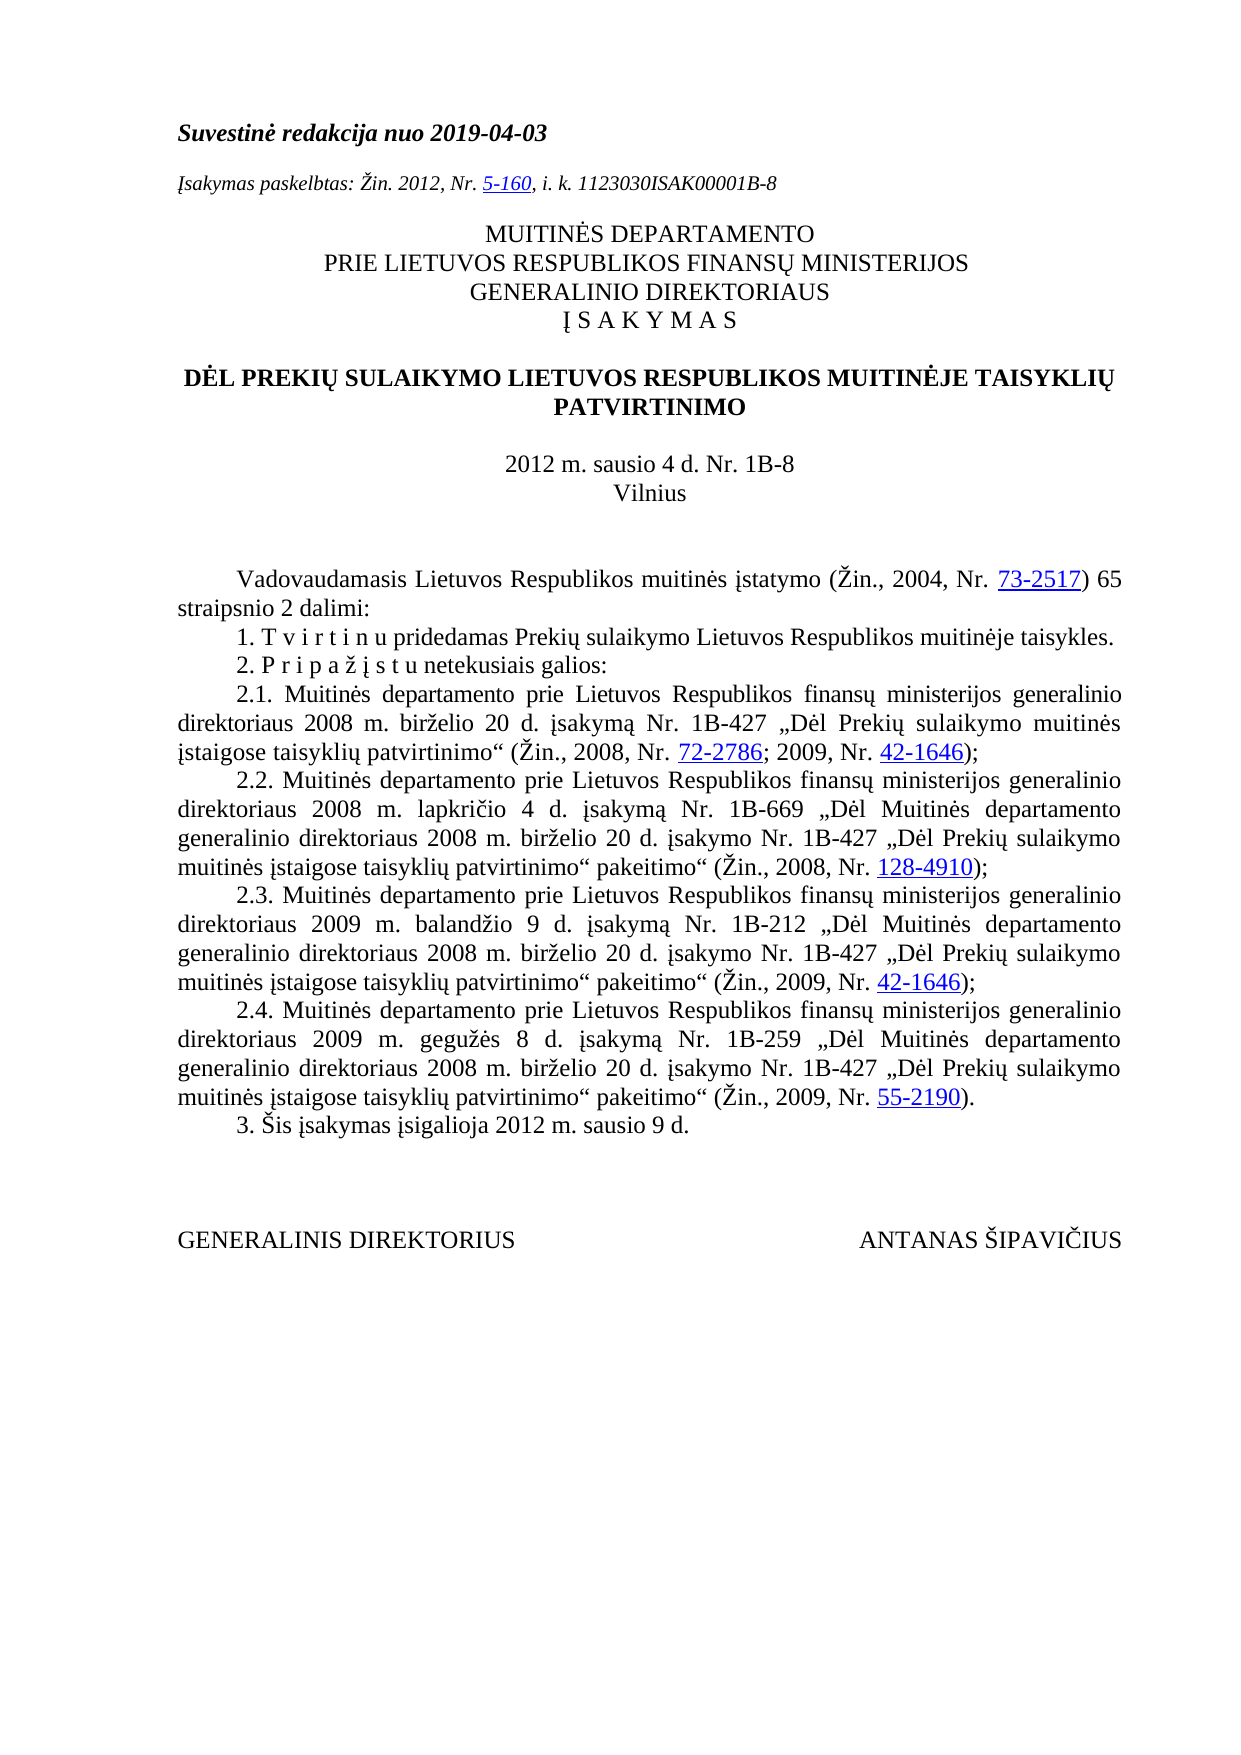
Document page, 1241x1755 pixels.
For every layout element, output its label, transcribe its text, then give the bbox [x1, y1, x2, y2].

text Vilnius [177, 478, 1122, 507]
text DĖL PREKIŲ SULAIKYMO LIETUVOS RESPUBLIKOS MUITINĖJE TAISYKLIŲ PATVIRTINIMO [177, 363, 1122, 420]
text Įsakymas paskelbtas: Žin. 2012, Nr. 5-160, i. k. 1123030ISAK00001B-8 [177, 171, 1122, 195]
text Į S A K Y M A S [177, 305, 1122, 334]
text 2.1. Muitinės departamento prie Lietuvos Respublikos finansų ministerijos generalinio direktoriaus 2008 m. birželio 20 d. įsakymą Nr. 1B-427 „Dėl Prekių sulaikymo muitinės įstaigose taisyklių patvirtinimo“ (Žin., 2008, Nr. 72-2786; 2009, Nr. 42-1646); [177, 679, 1122, 765]
text Suvestinė redakcija nuo 2019-04-03 [177, 118, 1122, 147]
text 1. T v i r t i n u pridedamas Prekių sulaikymo Lietuvos Respublikos muitinėje taisykles. [177, 622, 1122, 650]
text MUITINĖS DEPARTAMENTO [177, 219, 1122, 248]
text 2.2. Muitinės departamento prie Lietuvos Respublikos finansų ministerijos generalinio direktoriaus 2008 m. lapkričio 4 d. įsakymą Nr. 1B-669 „Dėl Muitinės departamento generalinio direktoriaus 2008 m. birželio 20 d. įsakymo Nr. 1B-427 „Dėl Prekių sulaikymo muitinės įstaigose taisyklių patvirtinimo“ pakeitimo“ (Žin., 2008, Nr. 128-4910); [177, 765, 1122, 880]
text 2. P r i p a ž į s t u netekusiais galios: [177, 650, 1122, 679]
text Vadovaudamasis Lietuvos Respublikos muitinės įstatymo (Žin., 2004, Nr. 73-2517) 65 straipsnio 2 dalimi: [177, 564, 1122, 622]
text 2.3. Muitinės departamento prie Lietuvos Respublikos finansų ministerijos generalinio direktoriaus 2009 m. balandžio 9 d. įsakymą Nr. 1B-212 „Dėl Muitinės departamento generalinio direktoriaus 2008 m. birželio 20 d. įsakymo Nr. 1B-427 „Dėl Prekių sulaikymo muitinės įstaigose taisyklių patvirtinimo“ pakeitimo“ (Žin., 2009, Nr. 42-1646); [177, 880, 1122, 995]
text 2.4. Muitinės departamento prie Lietuvos Respublikos finansų ministerijos generalinio direktoriaus 2009 m. gegužės 8 d. įsakymą Nr. 1B-259 „Dėl Muitinės departamento generalinio direktoriaus 2008 m. birželio 20 d. įsakymo Nr. 1B-427 „Dėl Prekių sulaikymo muitinės įstaigose taisyklių patvirtinimo“ pakeitimo“ (Žin., 2009, Nr. 55-2190). [177, 995, 1122, 1110]
text PRIE LIETUVOS RESPUBLIKOS FINANSŲ MINISTERIJOS GENERALINIO DIREKTORIAUS [177, 248, 1122, 305]
text Generalinis direktorius Antanas Šipavičius [177, 1225, 1122, 1254]
text 2012 m. sausio 4 d. Nr. 1B-8 [177, 449, 1122, 478]
text 3. Šis įsakymas įsigalioja 2012 m. sausio 9 d. [177, 1110, 1122, 1139]
